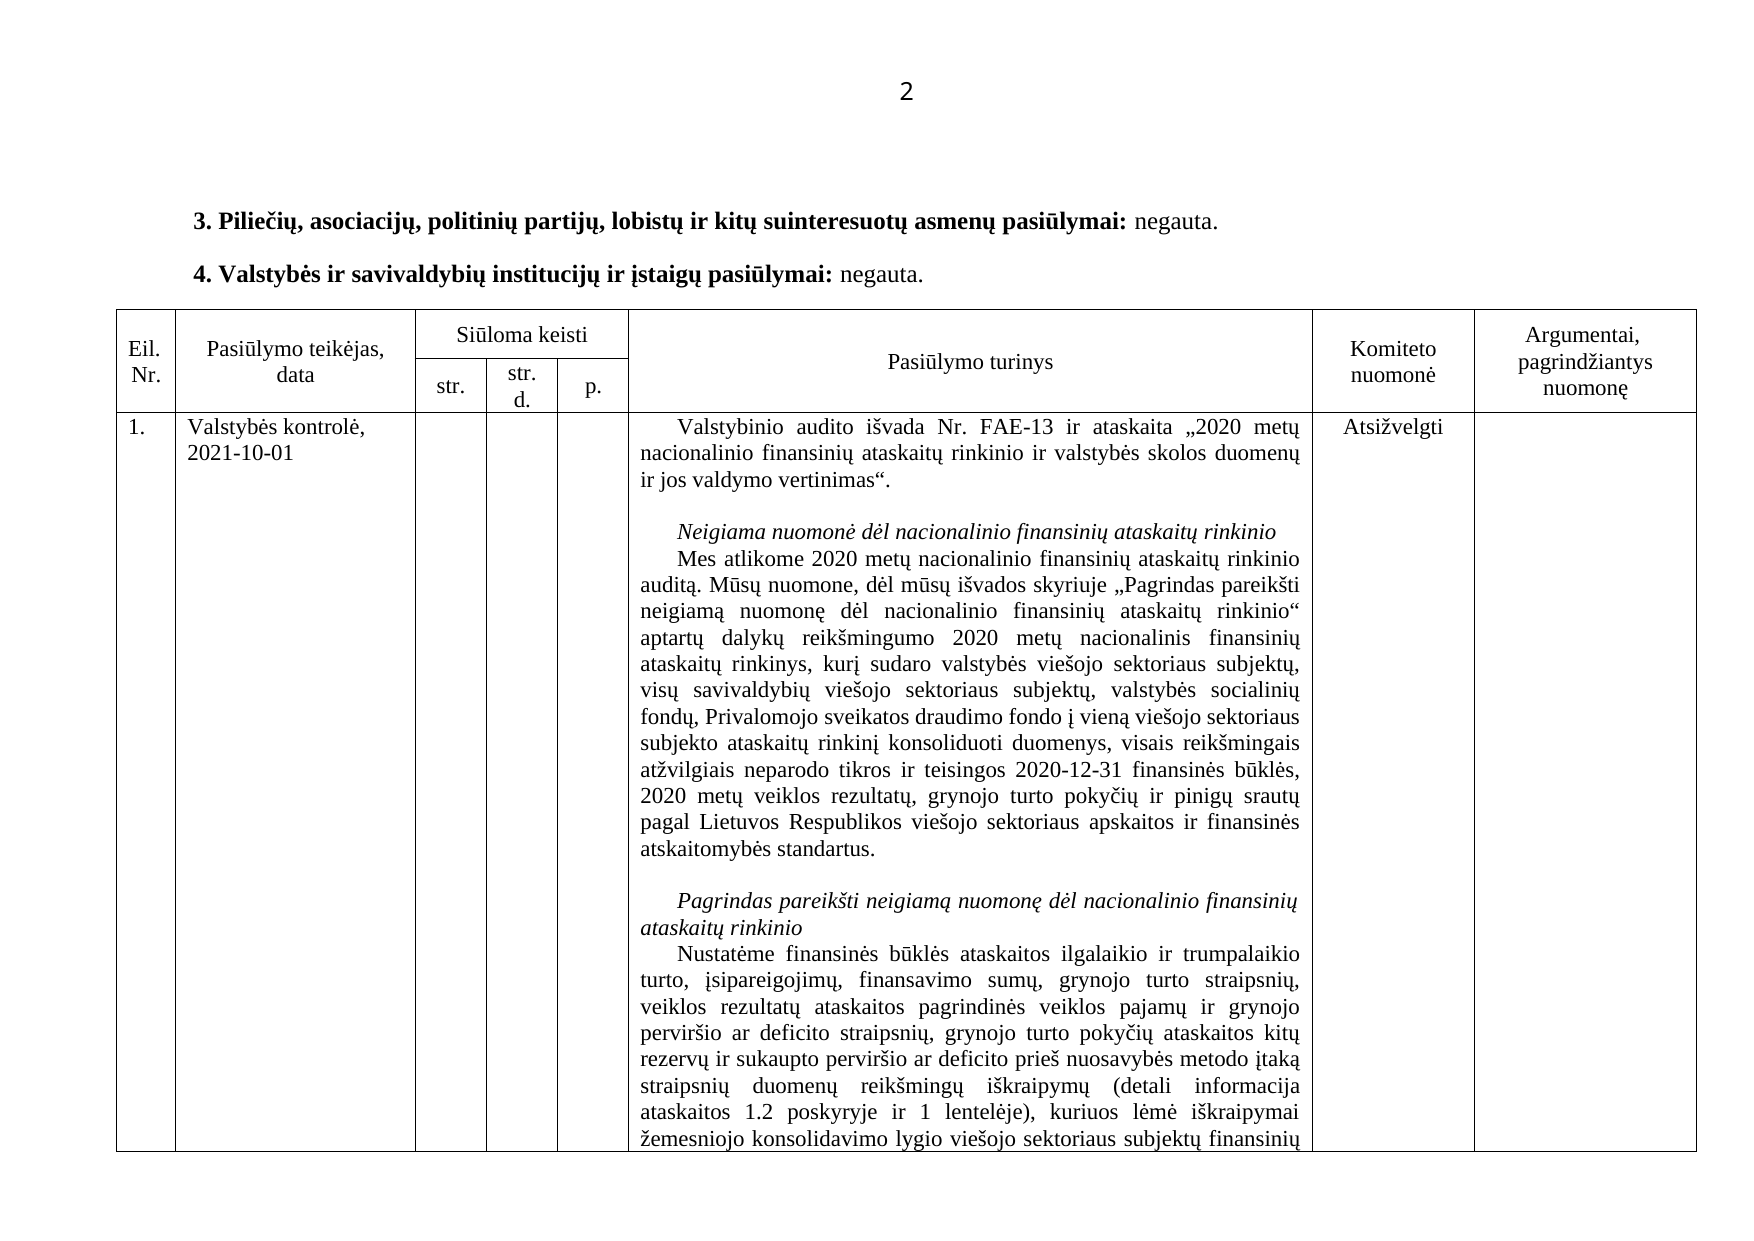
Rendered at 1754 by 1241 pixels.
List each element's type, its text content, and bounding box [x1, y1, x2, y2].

table_header Pasiūlymo teikėjas, data [176, 310, 415, 412]
table_cell str. d. [487, 359, 557, 412]
table_cell [1475, 413, 1696, 1151]
text 4. Valstybės ir savivaldybių institucijų ir įstaigų pasiūlymai: negauta. [118, 259, 1695, 287]
table_header Siūloma keisti [416, 310, 628, 358]
table_cell Valstybinio audito išvada Nr. FAE-13 ir ataskaita „2020 metų nacionalinio finansinių ataskaitų rinkinio ir valstybės skolos duomenų ir jos valdymo vertinimas“. Neigiama nuomonė dėl nacionalinio finansinių ataskaitų rinkinio Mes atlikome 2020 metų nacionalinio finansinių ataskaitų rinkinio auditą. Mūsų nuomone, dėl mūsų išvados skyriuje „Pagrindas pareikšti neigiamą nuomonę dėl nacionalinio finansinių ataskaitų rinkinio“ aptartų dalykų reikšmingumo 2020 metų nacionalinis finansinių ataskaitų rinkinys, kurį sudaro valstybės viešojo sektoriaus subjektų, visų savivaldybių viešojo sektoriaus subjektų, valstybės socialinių fondų, Privalomojo sveikatos draudimo fondo į vieną viešojo sektoriaus subjekto ataskaitų rinkinį konsoliduoti duomenys, visais reikšmingais atžvilgiais neparodo tikros ir teisingos 2020-12-31 finansinės būklės, 2020 metų veiklos rezultatų, grynojo turto pokyčių ir pinigų srautų pagal Lietuvos Respublikos viešojo sektoriaus apskaitos ir finansinės atskaitomybės standartus. Pagrindas pareikšti neigiamą nuomonę dėl nacionalinio finansinių ataskaitų rinkinio Nustatėme finansinės būklės ataskaitos ilgalaikio ir trumpalaikio turto, įsipareigojimų, finansavimo sumų, grynojo turto straipsnių, veiklos rezultatų ataskaitos pagrindinės veiklos pajamų ir grynojo perviršio ar deficito straipsnių, grynojo turto pokyčių ataskaitos kitų rezervų ir sukaupto perviršio ar deficito prieš nuosavybės metodo įtaką straipsnių duomenų reikšmingų iškraipymų (detali informacija ataskaitos 1.2 poskyryje ir 1 lentelėje), kuriuos lėmė iškraipymai žemesniojo konsolidavimo lygio viešojo sektoriaus subjektų finansinių [629, 413, 1312, 1151]
table_cell Valstybės kontrolė, 2021-10-01 [176, 413, 415, 1151]
table_cell str. [416, 359, 486, 412]
table_cell [487, 413, 557, 1151]
table_header Pasiūlymo turinys [629, 310, 1312, 412]
table_header Eil. Nr. [117, 310, 175, 412]
table_cell [416, 413, 486, 1151]
table_cell [558, 413, 628, 1151]
table_cell [117, 413, 175, 1151]
text 3. Piliečių, asociacijų, politinių partijų, lobistų ir kitų suinteresuotų asmenų pasiūlymai: negauta. [118, 206, 1695, 235]
table_header Komiteto nuomonė [1313, 310, 1474, 412]
table_cell Atsižvelgti [1313, 413, 1474, 1151]
table_header Argumentai, pagrindžiantys nuomonę [1475, 310, 1696, 412]
table_cell p. [558, 359, 628, 412]
